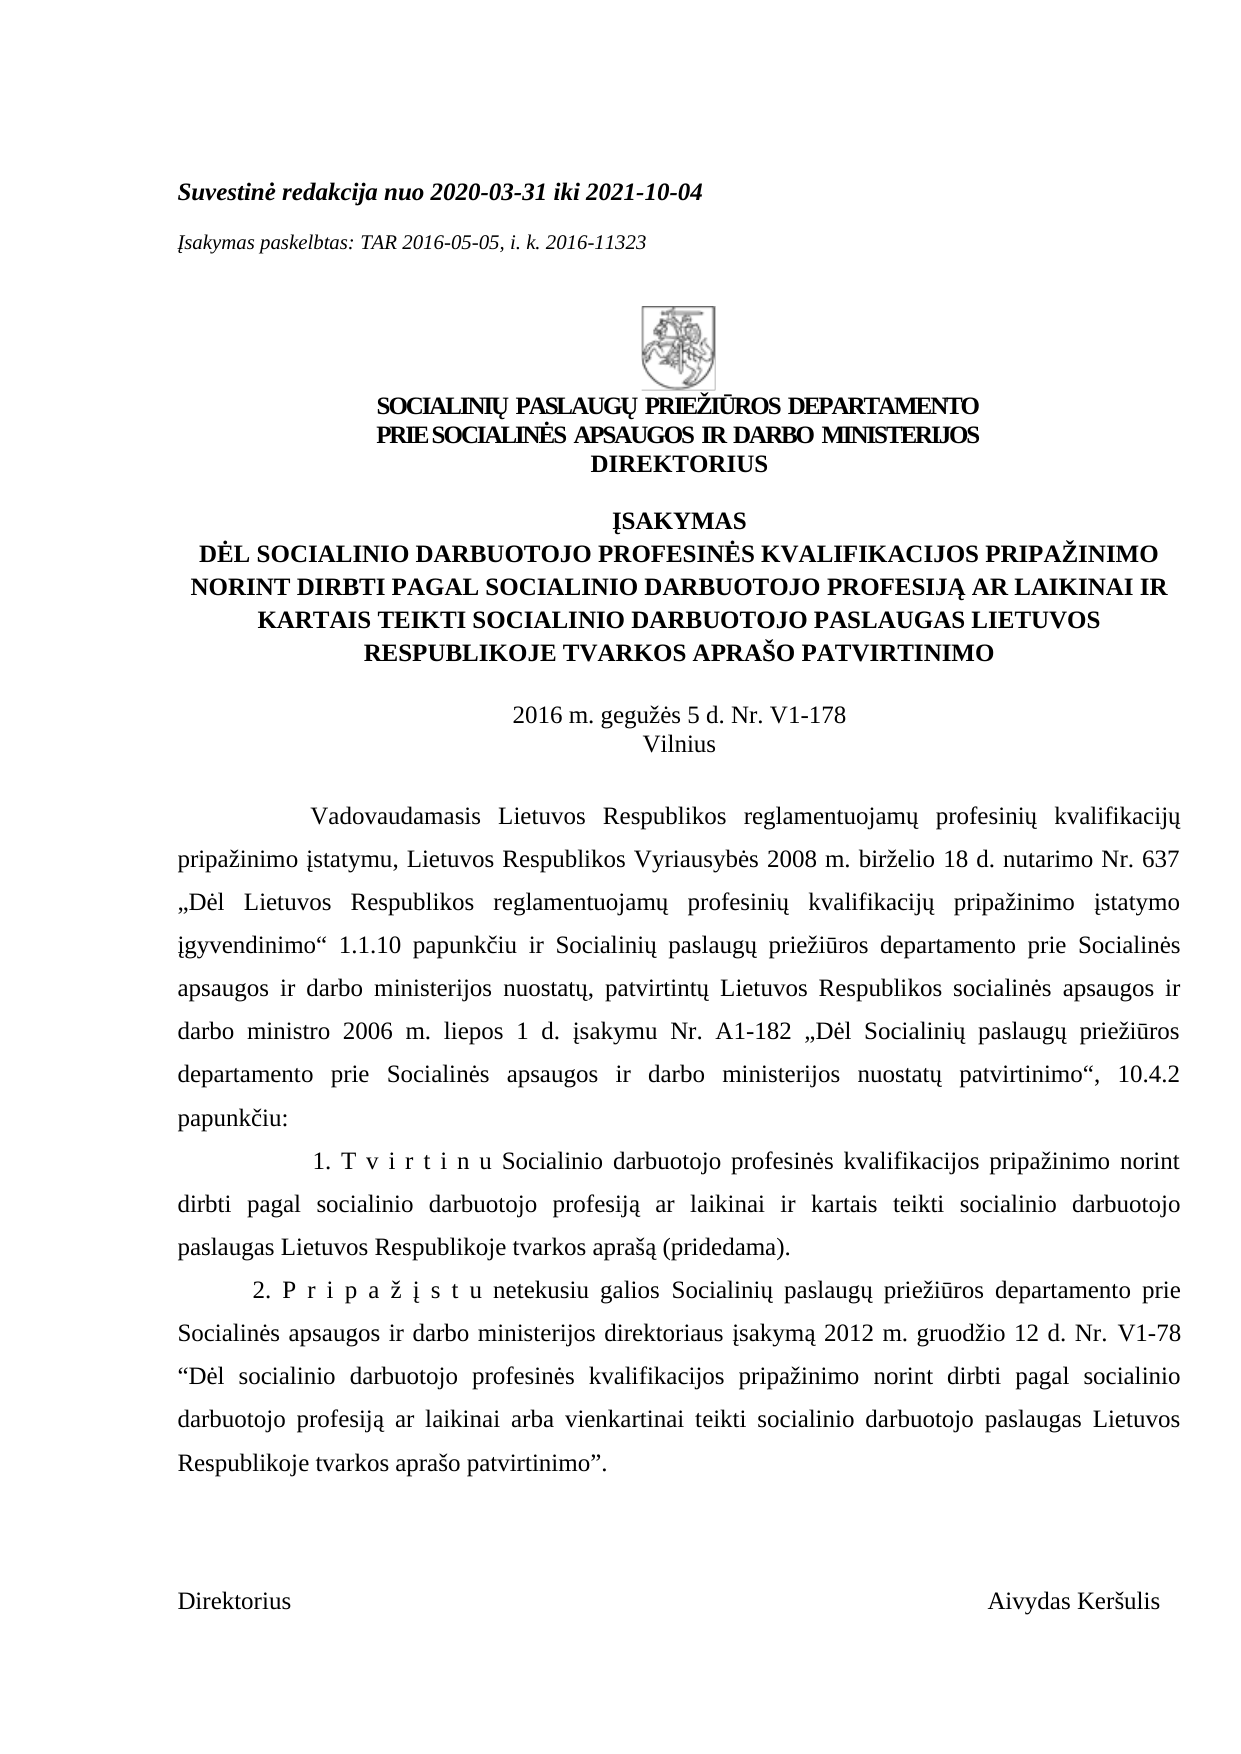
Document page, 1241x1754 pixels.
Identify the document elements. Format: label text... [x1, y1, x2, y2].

text Direktorius Aivydas Keršulis [177, 1577, 1181, 1614]
text DĖL SOCIALINIO DARBUOTOJO PROFESINĖS KVALIFIKACIJOS PRIPAŽINIMO NORINT DIRBTI PAGAL SOCIALINIO DARBUOTOJO PROFESIJĄ AR LAIKINAI ir KARTaIs TEIKTI SOCIALINIO DARBUOTOJO PASLAUGAS LIETUVOS RESPUBLIKOJE TVARKOS APRAŠO PATVIRTINIMO [177, 539, 1181, 667]
text Vilnius [177, 729, 1181, 758]
text Įsakymas paskelbtas: TAR 2016-05-05, i. k. 2016-11323 [177, 230, 1181, 254]
text PRIE SOCIALINĖS APSAUGOS IR DARBO MINISTERIJOS [177, 420, 1181, 449]
text 2016 m. gegužės 5 d. Nr. V1-178 [177, 700, 1181, 729]
text Vadovaudamasis Lietuvos Respublikos reglamentuojamų profesinių kvalifikacijų pripažinimo įstatymu, Lietuvos Respublikos Vyriausybės 2008 m. birželio 18 d. nutarimo Nr. 637 „Dėl Lietuvos Respublikos reglamentuojamų profesinių kvalifikacijų pripažinimo įstatymo įgyvendinimo“ 1.1.10 papunkčiu ir Socialinių paslaugų priežiūros departamento prie Socialinės apsaugos ir darbo ministerijos nuostatų, patvirtintų Lietuvos Respublikos socialinės apsaugos ir darbo ministro 2006 m. liepos 1 d. įsakymu Nr. A1-182 „Dėl Socialinių paslaugų priežiūros departamento prie Socialinės apsaugos ir darbo ministerijos nuostatų patvirtinimo“, 10.4.2 papunkčiu: [177, 801, 1181, 1131]
text 1. T v i r t i n u Socialinio darbuotojo profesinės kvalifikacijos pripažinimo norint dirbti pagal socialinio darbuotojo profesiją ar laikinai ir kartais teikti socialinio darbuotojo paslaugas Lietuvos Respublikoje tvarkos aprašą (pridedama). [177, 1146, 1181, 1261]
text SOCIALINIŲ PASLAUGŲ PRIEŽIŪROS DEPARTAMENTO [177, 391, 1181, 420]
text DIREKTORIUS [177, 449, 1181, 477]
text Suvestinė redakcija nuo 2020-03-31 iki 2021-10-04 [177, 177, 1181, 206]
text 2. P r i p a ž į s t u netekusiu galios Socialinių paslaugų priežiūros departamento prie Socialinės apsaugos ir darbo ministerijos direktoriaus įsakymą 2012 m. gruodžio 12 d. Nr. V1-78 “Dėl socialinio darbuotojo profesinės kvalifikacijos pripažinimo norint dirbti pagal socialinio darbuotojo profesiją ar laikinai arba vienkartinai teikti socialinio darbuotojo paslaugas Lietuvos Respublikoje tvarkos aprašo patvirtinimo”. [177, 1275, 1181, 1476]
text ĮSAKYMAS [177, 506, 1181, 535]
